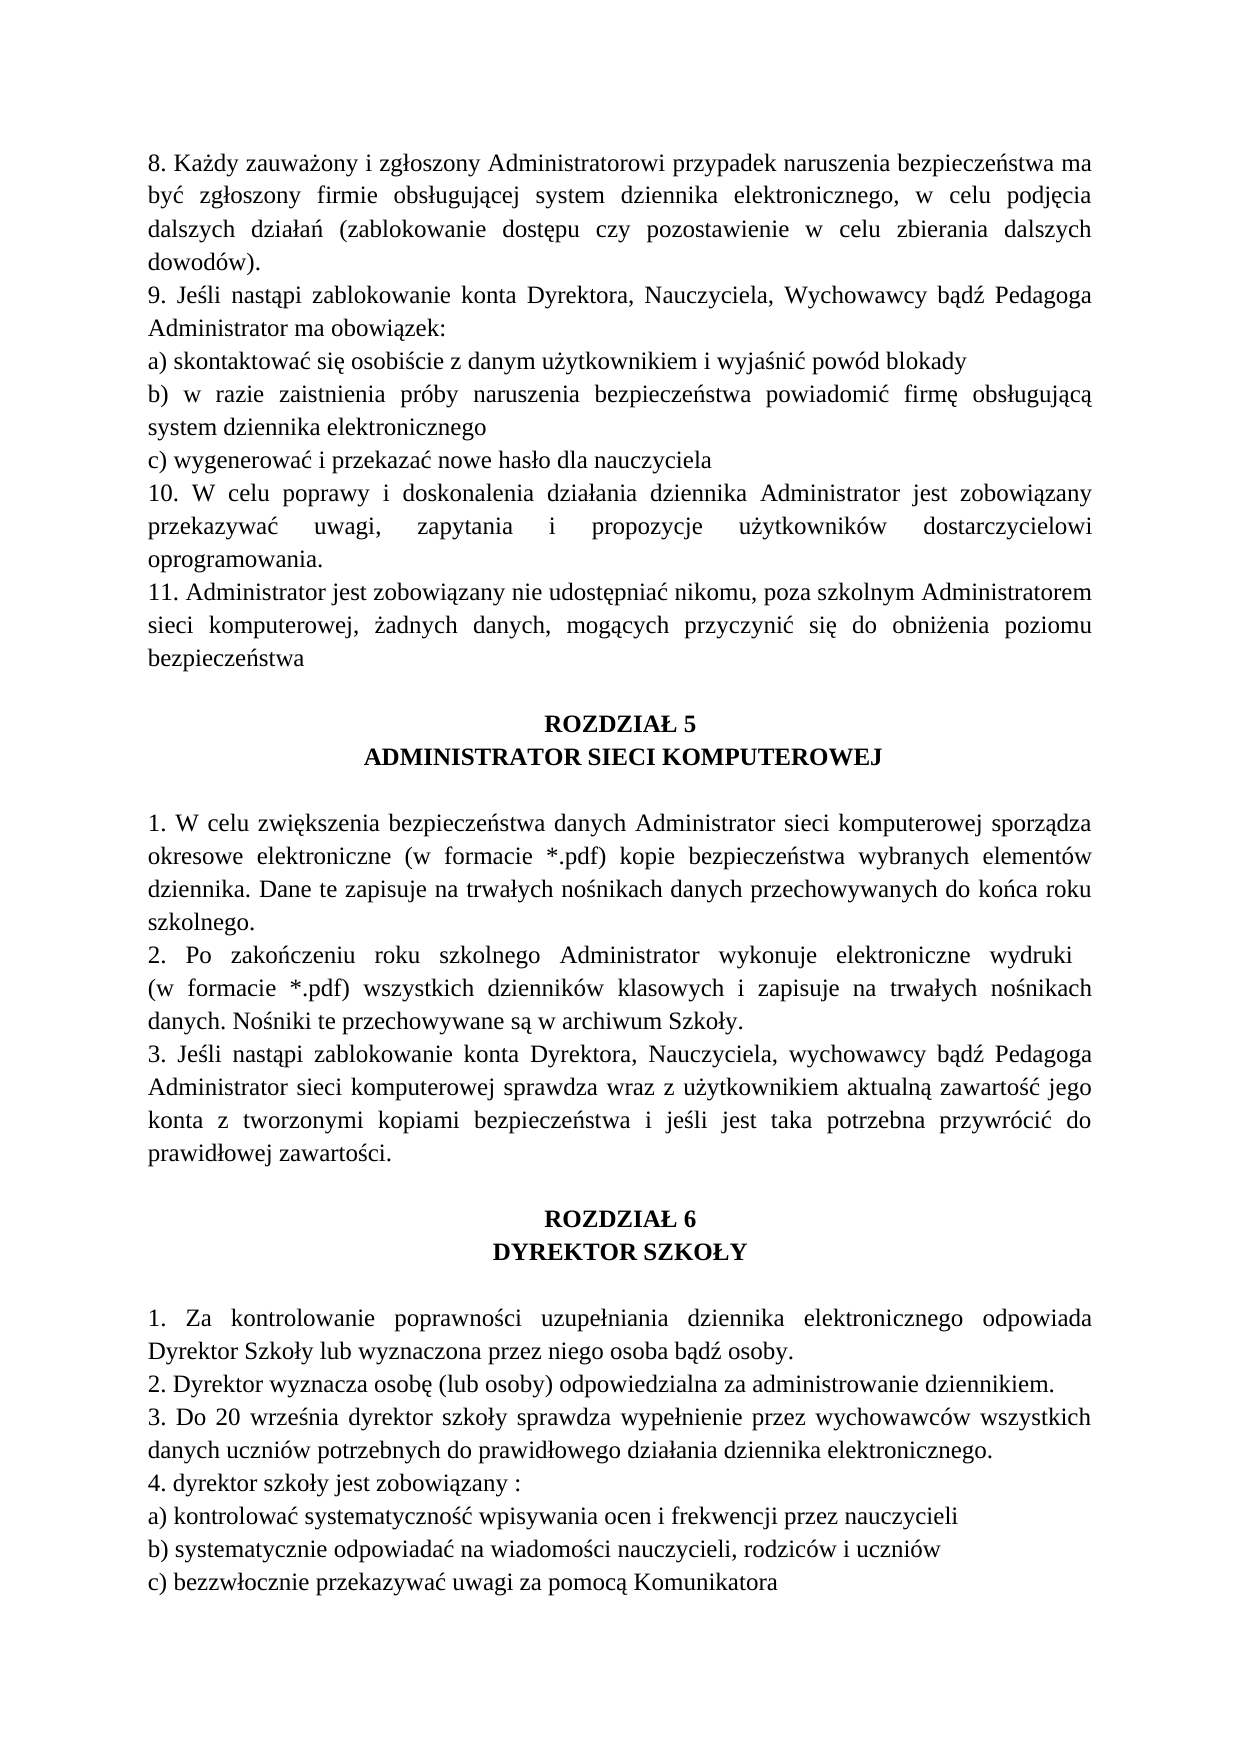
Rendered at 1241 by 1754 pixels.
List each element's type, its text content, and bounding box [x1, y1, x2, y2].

text 2. Dyrektor wyznacza osobę (lub osoby) odpowiedzialna za administrowanie dziennikiem. [148, 1369, 1093, 1398]
text a) kontrolować systematyczność wpisywania ocen i frekwencji przez nauczycieli [148, 1501, 1093, 1530]
text c) bezzwłocznie przekazywać uwagi za pomocą Komunikatora [148, 1567, 1093, 1596]
text 1. Za kontrolowanie poprawności uzupełniania dziennika elektronicznego odpowiada Dyrektor Szkoły lub wyznaczona przez niego osoba bądź osoby. [148, 1303, 1093, 1365]
text 10. W celu poprawy i doskonalenia działania dziennika Administrator jest zobowiązany przekazywać uwagi, zapytania i propozycje użytkowników dostarczycielowi oprogramowania. [148, 478, 1093, 573]
text 11. Administrator jest zobowiązany nie udostępniać nikomu, poza szkolnym Administratorem sieci komputerowej, żadnych danych, mogących przyczynić się do obniżenia poziomu bezpieczeństwa [148, 577, 1093, 672]
text 8. Każdy zauważony i zgłoszony Administratorowi przypadek naruszenia bezpieczeństwa ma być zgłoszony firmie obsługującej system dziennika elektronicznego, w celu podjęcia dalszych działań (zablokowanie dostępu czy pozostawienie w celu zbierania dalszych dowodów). [148, 148, 1093, 275]
text ROZDZIAŁ 5 [148, 709, 1093, 738]
text b) systematycznie odpowiadać na wiadomości nauczycieli, rodziców i uczniów [148, 1534, 1093, 1563]
text DYREKTOR SZKOŁY [148, 1237, 1093, 1266]
text 3. Do 20 września dyrektor szkoły sprawdza wypełnienie przez wychowawców wszystkich danych uczniów potrzebnych do prawidłowego działania dziennika elektronicznego. [148, 1402, 1093, 1464]
text 4. dyrektor szkoły jest zobowiązany : [148, 1468, 1093, 1497]
text 1. W celu zwiększenia bezpieczeństwa danych Administrator sieci komputerowej sporządza okresowe elektroniczne (w formacie *.pdf) kopie bezpieczeństwa wybranych elementów dziennika. Dane te zapisuje na trwałych nośnikach danych przechowywanych do końca roku szkolnego. [148, 808, 1093, 936]
text 3. Jeśli nastąpi zablokowanie konta Dyrektora, Nauczyciela, wychowawcy bądź Pedagoga Administrator sieci komputerowej sprawdza wraz z użytkownikiem aktualną zawartość jego konta z tworzonymi kopiami bezpieczeństwa i jeśli jest taka potrzebna przywrócić do prawidłowej zawartości. [148, 1039, 1093, 1167]
text ADMINISTRATOR SIECI KOMPUTEROWEJ [148, 742, 1093, 771]
text 2. Po zakończeniu roku szkolnego Administrator wykonuje elektroniczne wydruki (w formacie *.pdf) wszystkich dzienników klasowych i zapisuje na trwałych nośnikach danych. Nośniki te przechowywane są w archiwum Szkoły. [148, 940, 1093, 1035]
text 9. Jeśli nastąpi zablokowanie konta Dyrektora, Nauczyciela, Wychowawcy bądź Pedagoga Administrator ma obowiązek: [148, 280, 1093, 341]
text ROZDZIAŁ 6 [148, 1204, 1093, 1233]
text b) w razie zaistnienia próby naruszenia bezpieczeństwa powiadomić firmę obsługującą system dziennika elektronicznego [148, 379, 1093, 441]
text a) skontaktować się osobiście z danym użytkownikiem i wyjaśnić powód blokady [148, 346, 1093, 374]
text c) wygenerować i przekazać nowe hasło dla nauczyciela [148, 445, 1093, 473]
